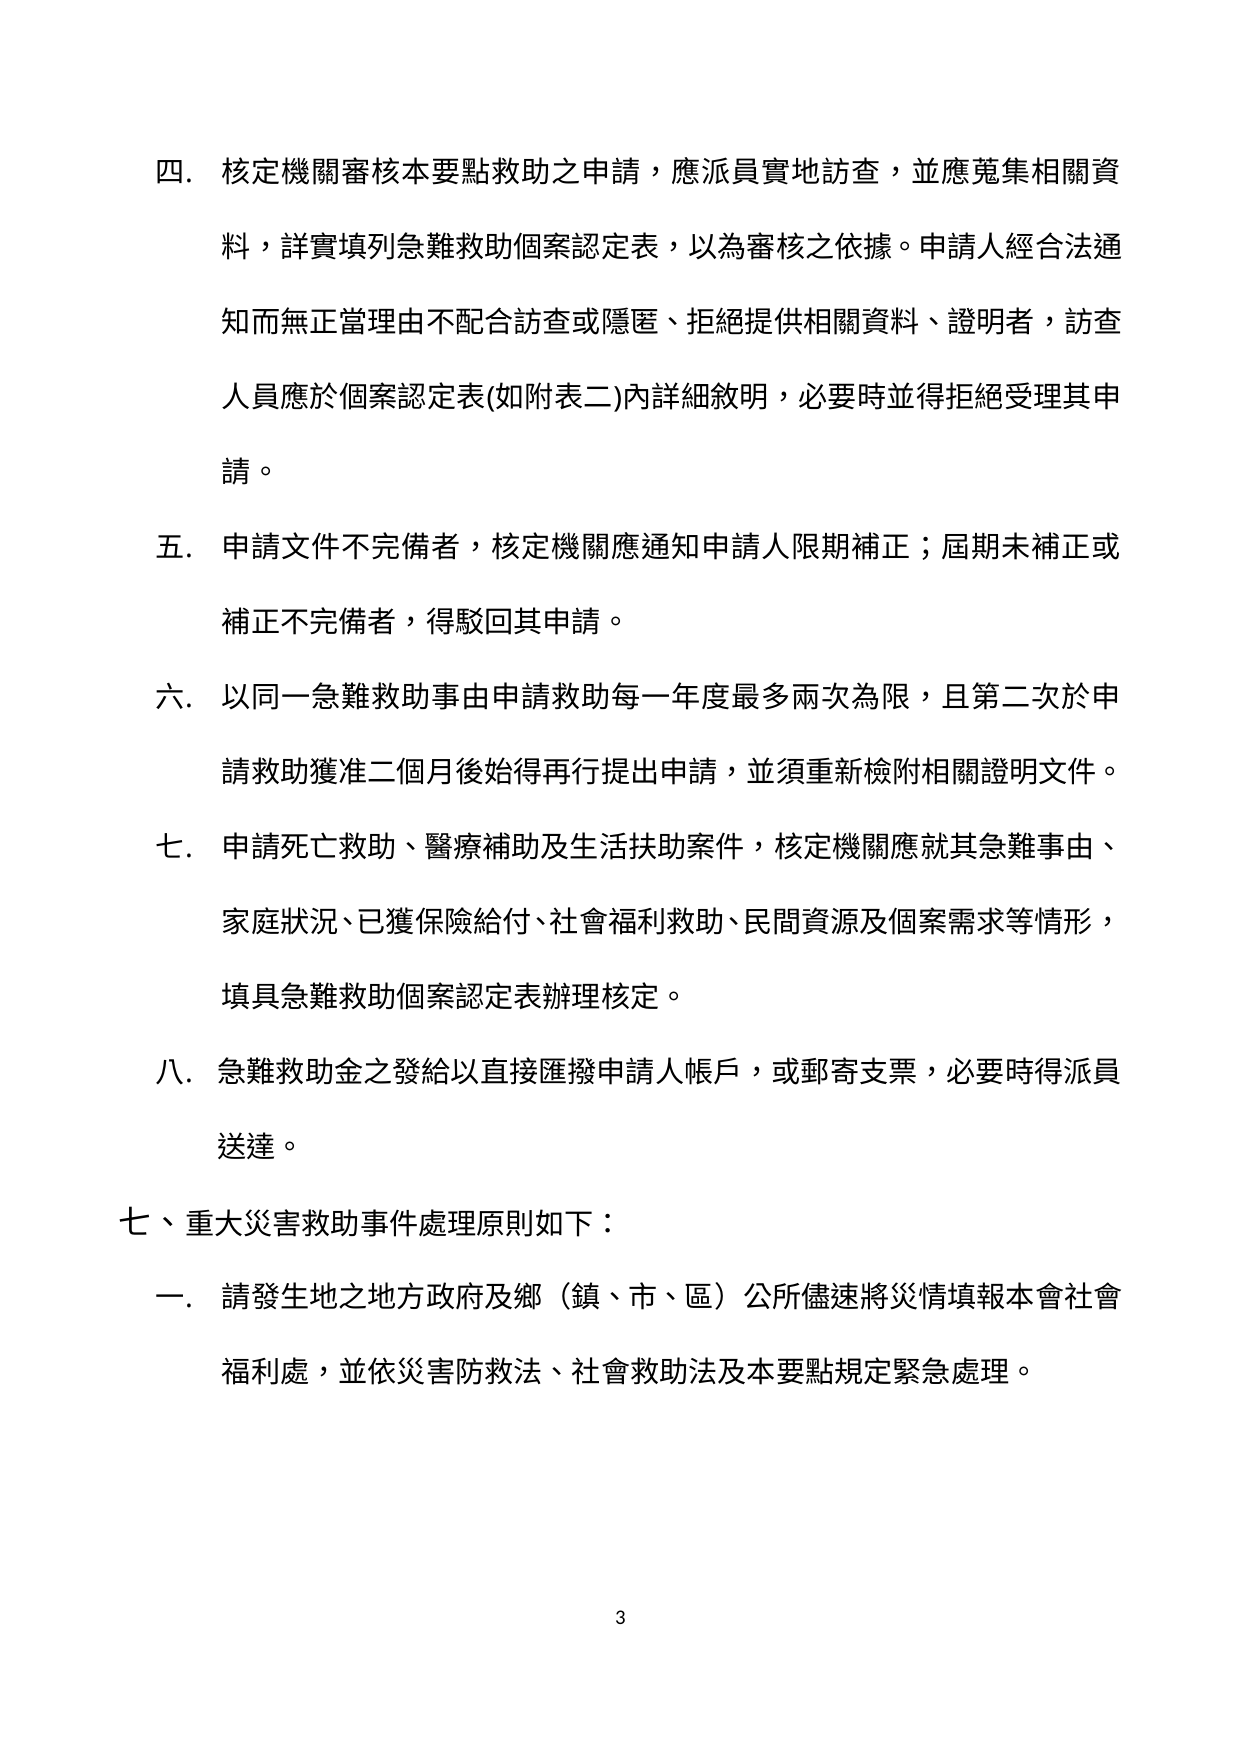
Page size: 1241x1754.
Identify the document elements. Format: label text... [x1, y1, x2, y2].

list 急難救助金之發給以直接匯撥申請人帳戶，或郵寄支票，必要時得派員送達。 [156, 1032, 1122, 1182]
text 七、重大災害救助事件處理原則如下： [118, 1182, 1122, 1257]
list 核定機關審核本要點救助之申請，應派員實地訪查，並應蒐集相關資料，詳實填列急難救助個案認定表，以為審核之依據。申請人經合法通知而無正當理由不配合訪查或隱匿、拒絕提供相關資料、證明者，訪查人員應於個案認定表(如附表二)內詳細敘明，必要時並得拒絕受理其申請。 [156, 132, 1122, 507]
list 申請死亡救助、醫療補助及生活扶助案件，核定機關應就其急難事由、家庭狀況、已獲保險給付、社會福利救助、民間資源及個案需求等情形，填具急難救助個案認定表辦理核定。 [156, 807, 1122, 1032]
list 請發生地之地方政府及鄉（鎮、市、區）公所儘速將災情填報本會社會福利處，並依災害防救法、社會救助法及本要點規定緊急處理。 [156, 1257, 1122, 1407]
list 以同一急難救助事由申請救助每一年度最多兩次為限，且第二次於申請救助獲准二個月後始得再行提出申請，並須重新檢附相關證明文件。 [156, 657, 1122, 807]
list 申請文件不完備者，核定機關應通知申請人限期補正；屆期未補正或補正不完備者，得駁回其申請。 [156, 507, 1122, 657]
